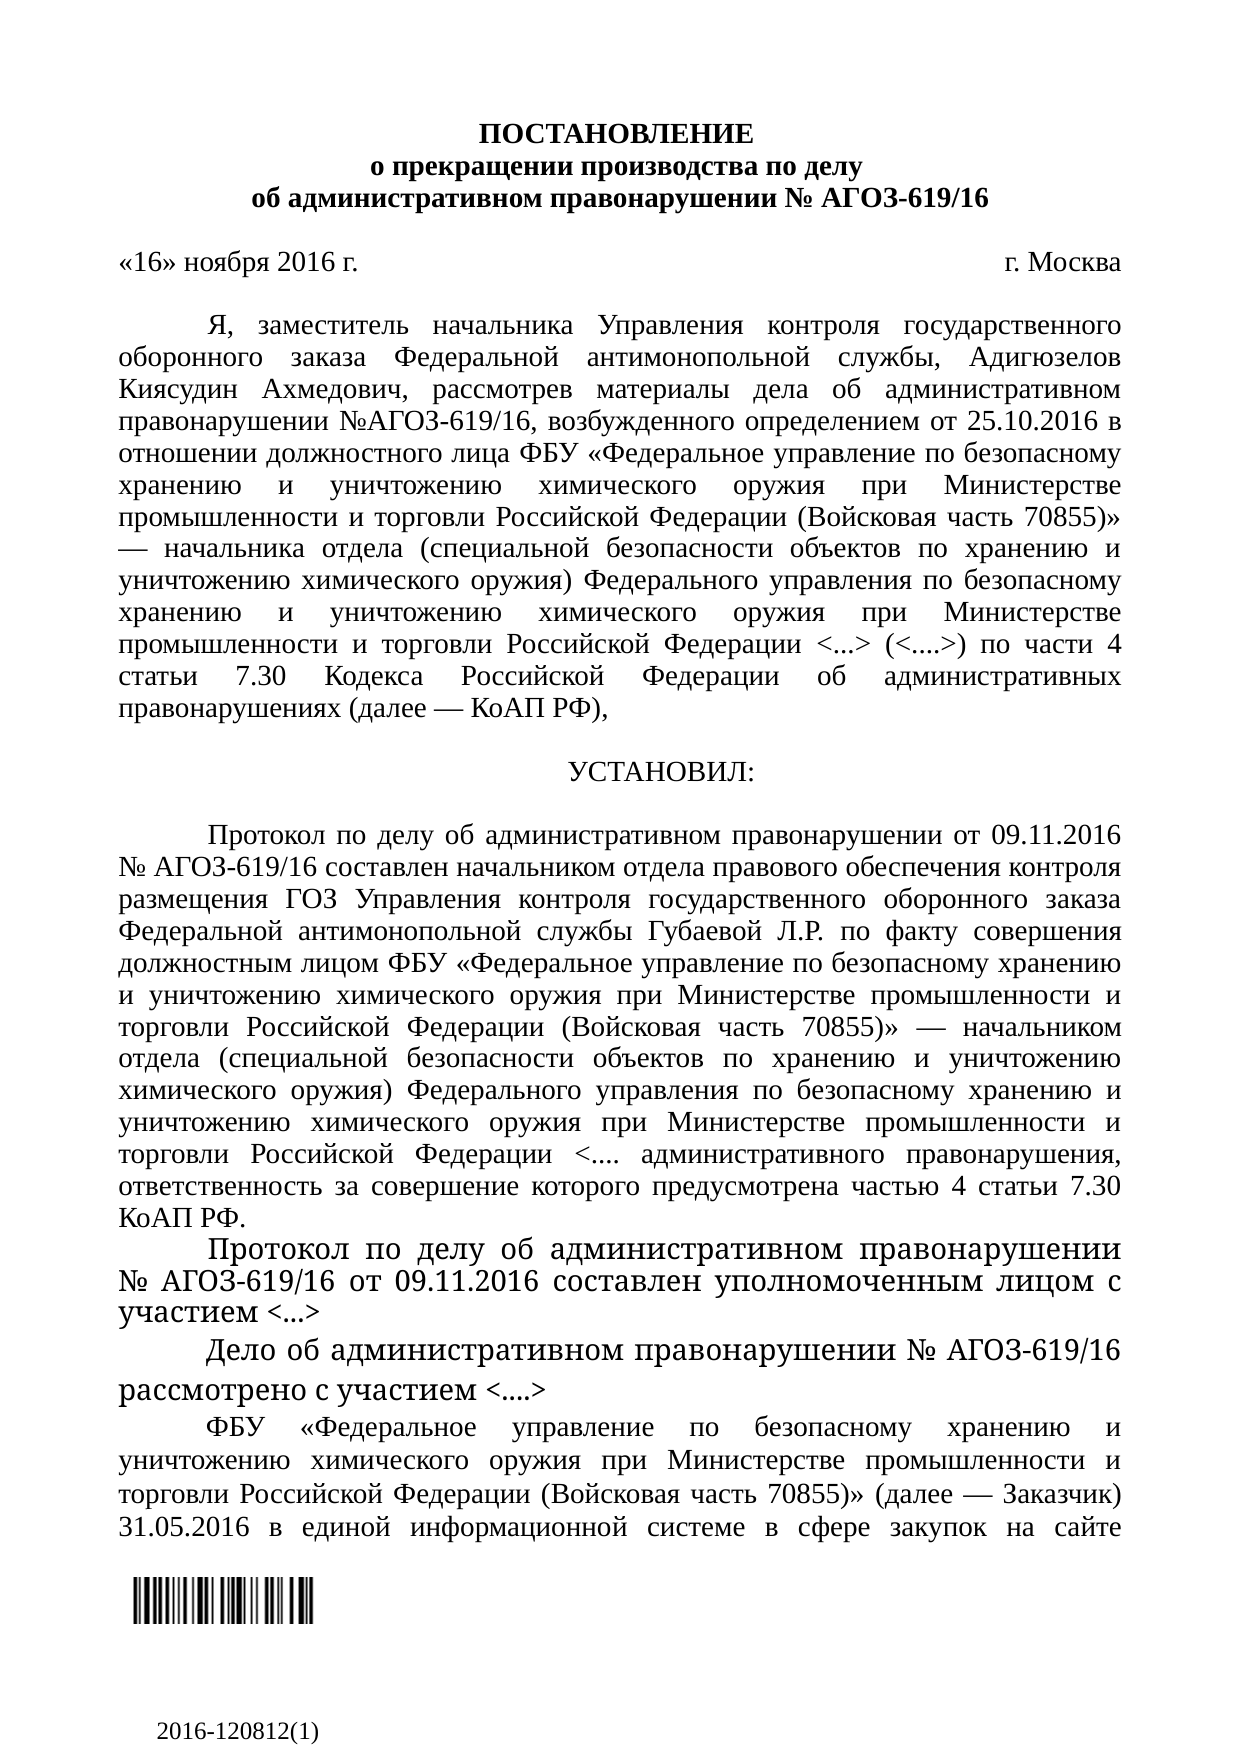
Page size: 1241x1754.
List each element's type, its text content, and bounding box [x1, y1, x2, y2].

text Дело об административном правонарушении № АГОЗ-619/16 рассмотрено с участием <....> [118, 1329, 1122, 1409]
text Я, заместитель начальника Управления контроля государственного оборонного заказа Федеральной антимонопольной службы, Адигюзелов Киясудин Ахмедович, рассмотрев материалы дела об административном правонарушении №АГОЗ-619/16, возбужденного определением от 25.10.2016 в отношении должностного лица ФБУ «Федеральное управление по безопасному хранению и уничтожению химического оружия при Министерстве промышленности и торговли Российской Федерации (Войсковая часть 70855)» — начальника отдела (специальной безопасности объектов по хранению и уничтожению химического оружия) Федерального управления по безопасному хранению и уничтожению химического оружия при Министерстве промышленности и торговли Российской Федерации <...> (<....>) по части 4 статьи 7.30 Кодекса Российской Федерации об административных правонарушениях (далее — КоАП РФ), [118, 309, 1122, 724]
text УСТАНОВИЛ: [118, 756, 1122, 787]
picture [118, 1577, 331, 1624]
text Протокол по делу об административном правонарушении от 09.11.2016 № АГОЗ-619/16 составлен начальником отдела правового обеспечения контроля размещения ГОЗ Управления контроля государственного оборонного заказа Федеральной антимонопольной службы Губаевой Л.Р. по факту совершения должностным лицом ФБУ «Федеральное управление по безопасному хранению и уничтожению химического оружия при Министерстве промышленности и торговли Российской Федерации (Войсковая часть 70855)» — начальником отдела (специальной безопасности объектов по хранению и уничтожению химического оружия) Федерального управления по безопасному хранению и уничтожению химического оружия при Министерстве промышленности и торговли Российской Федерации <.... административного правонарушения, ответственность за совершение которого предусмотрена частью 4 статьи 7.30 КоАП РФ. [118, 819, 1122, 1234]
text об административном правонарушении № АГОЗ-619/16 [118, 182, 1122, 214]
text ФБУ «Федеральное управление по безопасному хранению и уничтожению химического оружия при Министерстве промышленности и торговли Российской Федерации (Войсковая часть 70855)» (далее — Заказчик) 31.05.2016 в единой информационной системе в сфере закупок на сайте [118, 1409, 1122, 1543]
subtitle ПОСТАНОВЛЕНИЕ [118, 118, 1122, 150]
text «16» ноября 2016 г. г. Москва [118, 246, 1122, 277]
text Протокол по делу об административном правонарушении № АГОЗ-619/16 от 09.11.2016 составлен уполномоченным лицом с участием <...> [118, 1234, 1122, 1329]
text о прекращении производства по делу [118, 150, 1122, 182]
